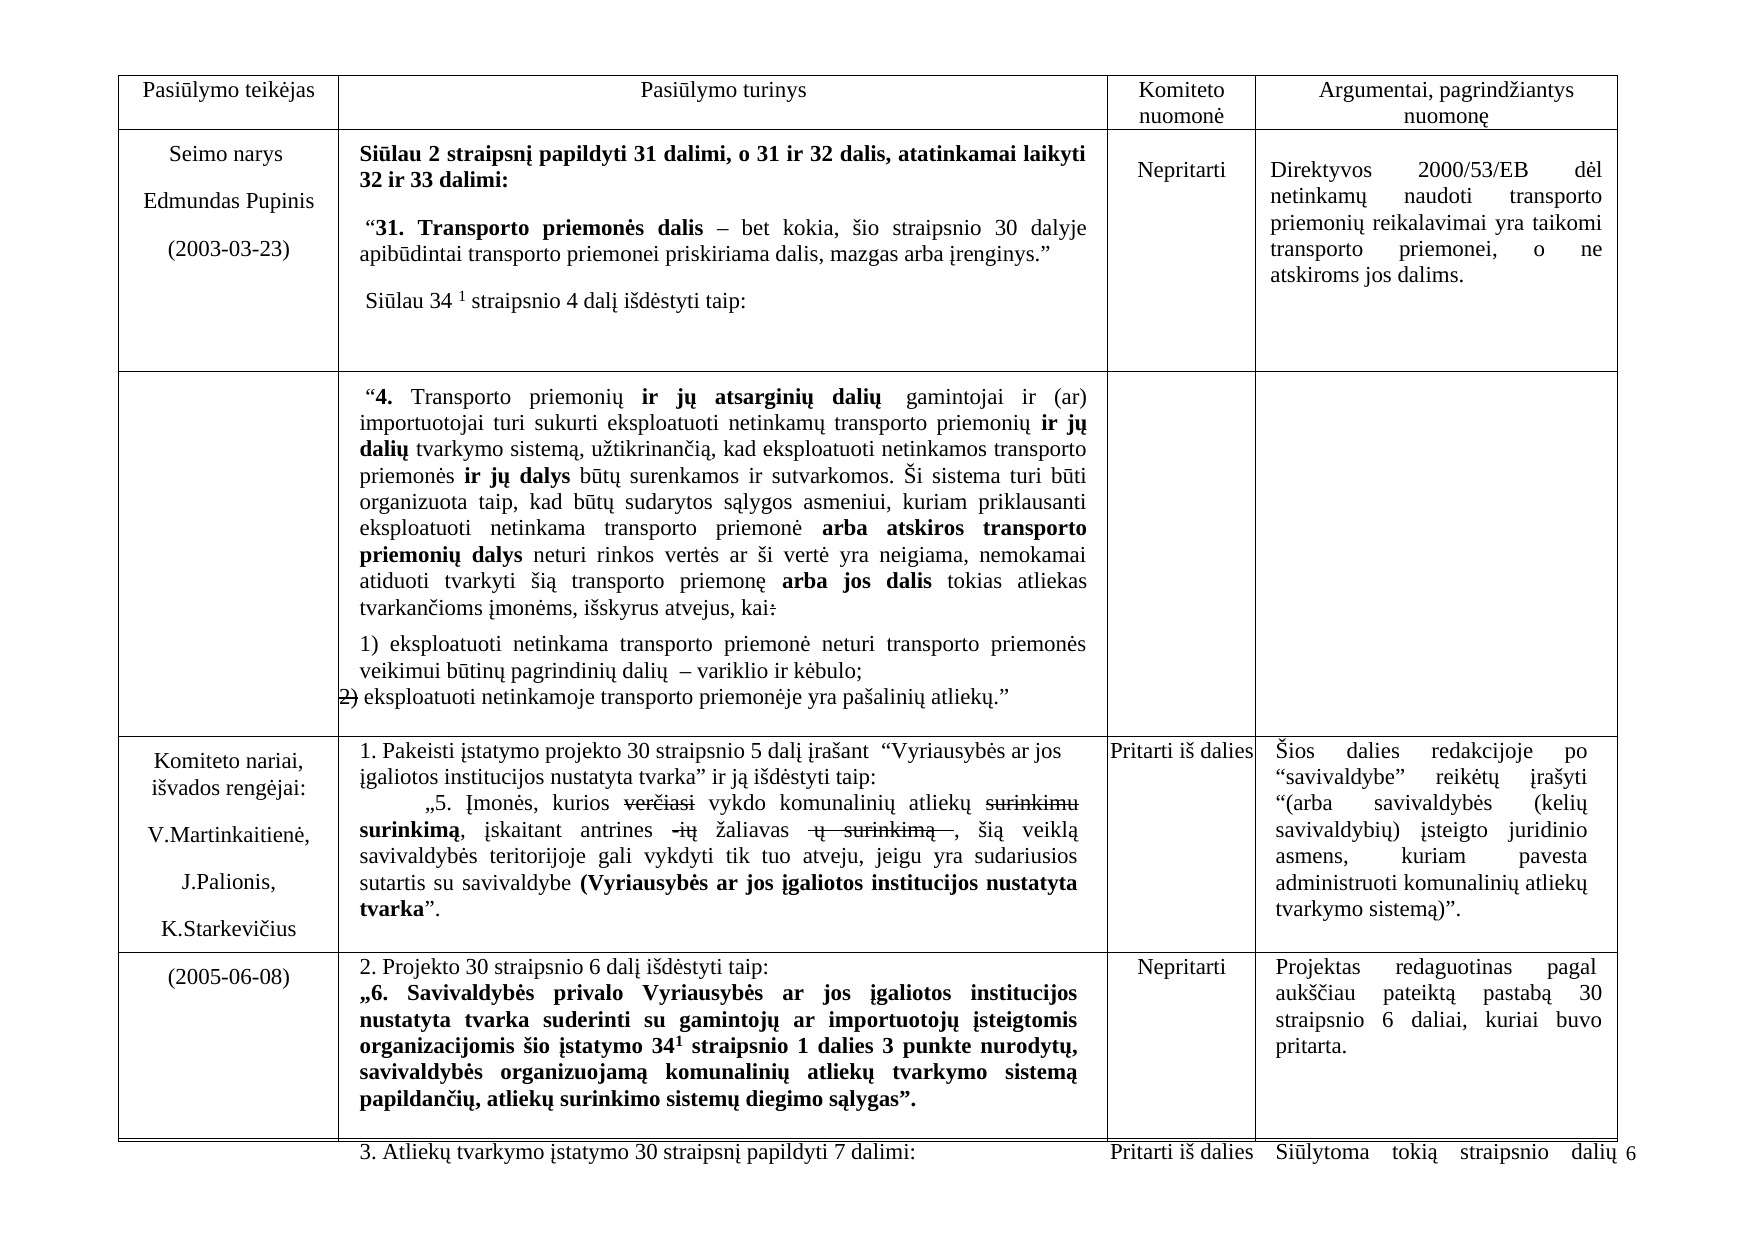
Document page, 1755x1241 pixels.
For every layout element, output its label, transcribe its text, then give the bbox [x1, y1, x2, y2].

table_cell Projektas redaguotinas pagal aukščiau pateiktą pastabą 30 straipsnio 6 daliai, kuriai buvo pritarta. [1256, 953, 1617, 1137]
table_header Pasiūlymo teikėjas [119, 76, 338, 129]
table_cell [119, 372, 338, 736]
table_cell Komiteto nariai, išvados rengėjai: V.Martinkaitienė, J.Palionis, K.Starkevičius [119, 737, 338, 952]
table_cell [1108, 372, 1255, 736]
table_cell Nepritarti [1108, 130, 1255, 371]
table_cell Siūlau 2 straipsnį papildyti 31 dalimi, o 31 ir 32 dalis, atatinkamai laikyti 32 ir 33 dalimi: “31. Transporto priemonės dalis – bet kokia, šio straipsnio 30 dalyje apibūdintai transporto priemonei priskiriama dalis, mazgas arba įrenginys.” Siūlau 34 1 straipsnio 4 dalį išdėstyti taip: [339, 130, 1107, 371]
table_cell (2005-06-08) [119, 953, 338, 1137]
table_cell “4. Transporto priemonių ir jų atsarginių dalių gamintojai ir (ar) importuotojai turi sukurti eksploatuoti netinkamų transporto priemonių ir jų dalių tvarkymo sistemą, užtikrinančią, kad eksploatuoti netinkamos transporto priemonės ir jų dalys būtų surenkamos ir sutvarkomos. Ši sistema turi būti organizuota taip, kad būtų sudarytos sąlygos asmeniui, kuriam priklausanti eksploatuoti netinkama transporto priemonė arba atskiros transporto priemonių dalys neturi rinkos vertės ar ši vertė yra neigiama, nemokamai atiduoti tvarkyti šią transporto priemonę arba jos dalis tokias atliekas tvarkančioms įmonėms, išskyrus atvejus, kai: 1) eksploatuoti netinkama transporto priemonė neturi transporto priemonės veikimui būtinų pagrindinių dalių – variklio ir kėbulo; 2) eksploatuoti netinkamoje transporto priemonėje yra pašalinių atliekų.” [339, 372, 1107, 736]
table_cell 1. Pakeisti įstatymo projekto 30 straipsnio 5 dalį įrašant “Vyriausybės ar jos įgaliotos institucijos nustatyta tvarka” ir ją išdėstyti taip: „5. Įmonės, kurios verčiasi vykdo komunalinių atliekų surinkimu surinkimą, įskaitant antrines -ių žaliavas ų surinkimą , šią veiklą savivaldybės teritorijoje gali vykdyti tik tuo atveju, jeigu yra sudariusios sutartis su savivaldybe (Vyriausybės ar jos įgaliotos institucijos nustatyta tvarka”. [339, 737, 1107, 952]
table_cell Šios dalies redakcijoje po “savivaldybe” reikėtų įrašyti “(arba savivaldybės (kelių savivaldybių) įsteigto juridinio asmens, kuriam pavesta administruoti komunalinių atliekų tvarkymo sistemą)”. [1256, 737, 1617, 952]
table_header Pasiūlymo turinys [339, 76, 1107, 129]
table_cell Seimo narys Edmundas Pupinis (2003-03-23) [119, 130, 338, 371]
table_cell [1256, 372, 1617, 736]
table_cell Direktyvos 2000/53/EB dėl netinkamų naudoti transporto priemonių reikalavimai yra taikomi transporto priemonei, o ne atskiroms jos dalims. [1256, 130, 1617, 371]
table_header Argumentai, pagrindžiantys nuomonę [1256, 76, 1617, 129]
table_cell Nepritarti [1108, 953, 1255, 1137]
table_cell Pritarti iš dalies [1108, 737, 1255, 952]
table_cell 2. Projekto 30 straipsnio 6 dalį išdėstyti taip: „6. Savivaldybės privalo Vyriausybės ar jos įgaliotos institucijos nustatyta tvarka suderinti su gamintojų ar importuotojų įsteigtomis organizacijomis šio įstatymo 341 straipsnio 1 dalies 3 punkte nurodytų, savivaldybės organizuojamą komunalinių atliekų tvarkymo sistemą papildančių, atliekų surinkimo sistemų diegimo sąlygas”. [339, 953, 1107, 1137]
table_header Komiteto nuomonė [1108, 76, 1255, 129]
